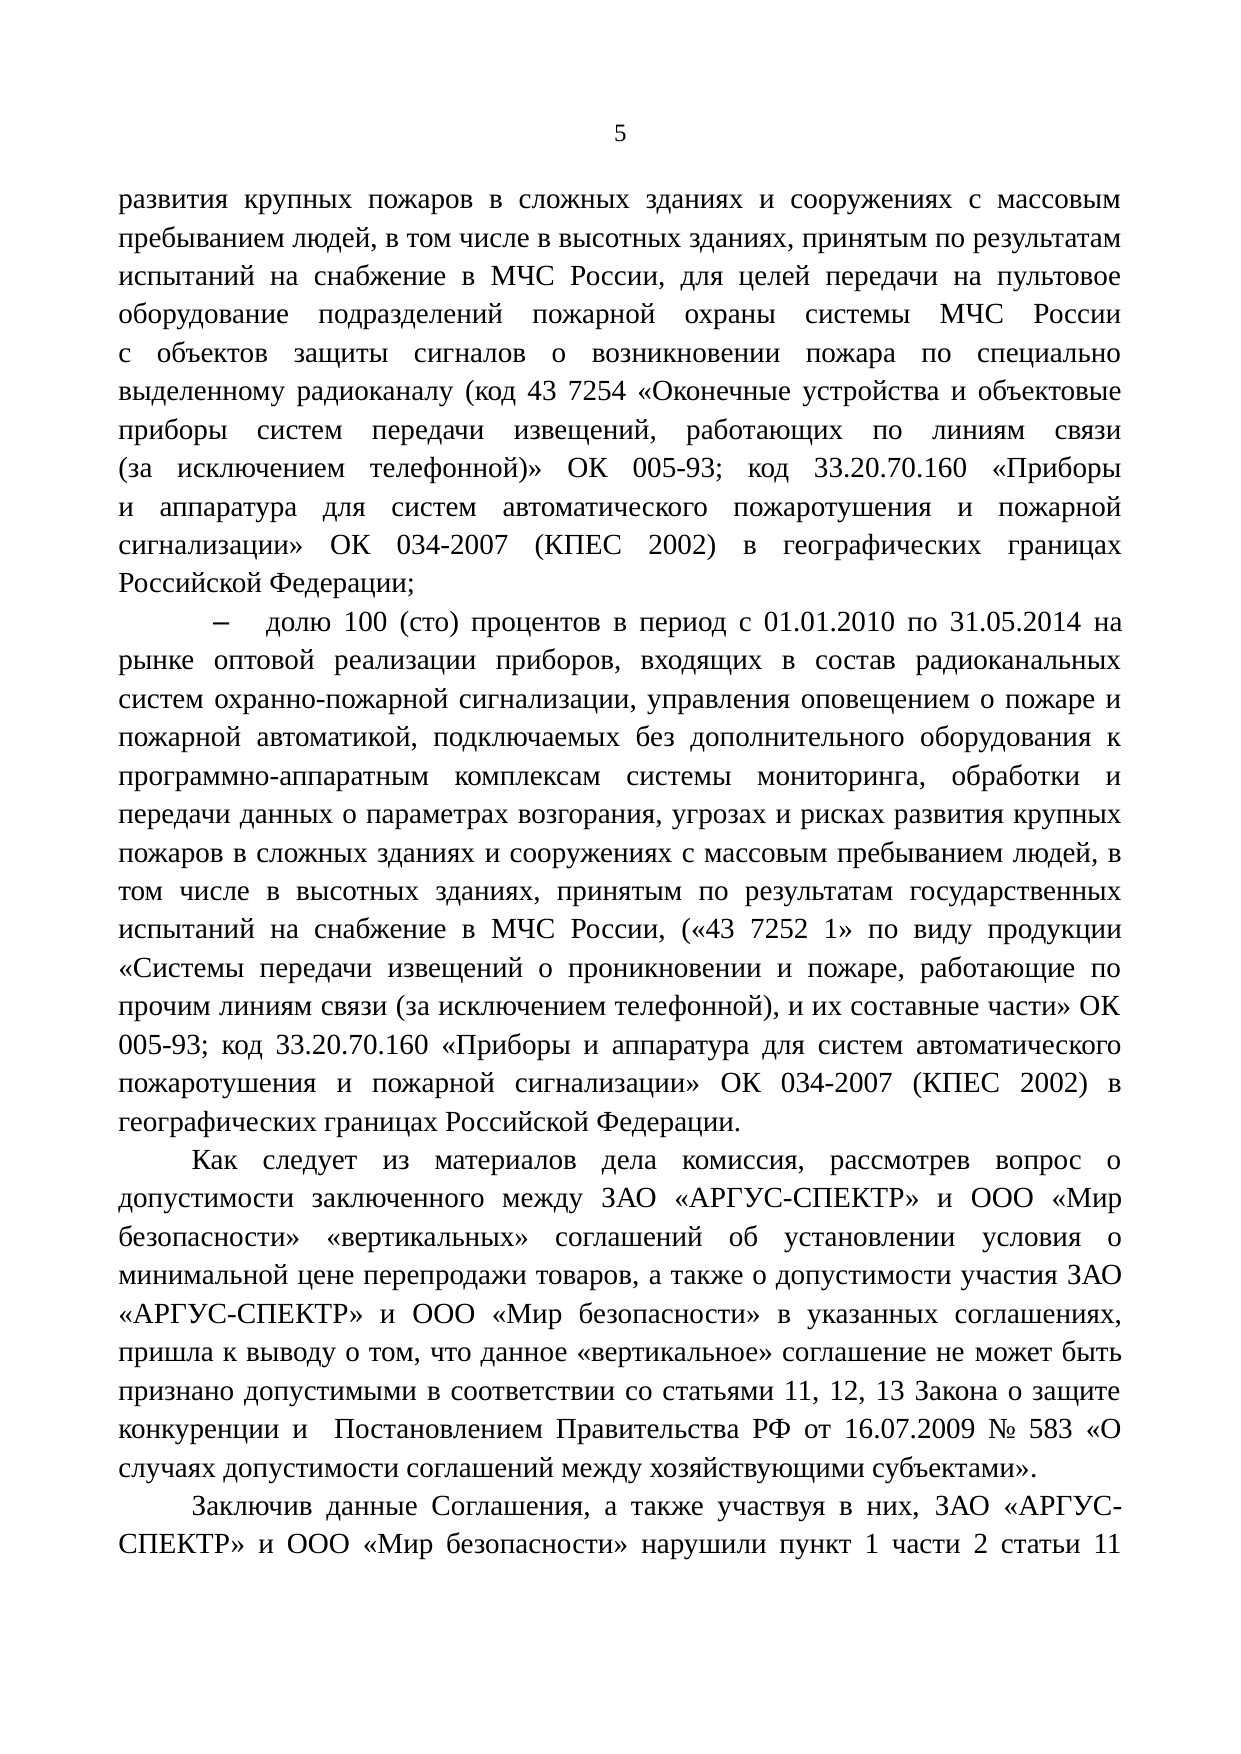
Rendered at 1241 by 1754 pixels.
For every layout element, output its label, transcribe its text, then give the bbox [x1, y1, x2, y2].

list развития крупных пожаров в сложных зданиях и сооружениях с массовым пребыванием людей, в том числе в высотных зданиях, принятым по результатам испытаний на снабжение в МЧС России, для целей передачи на пультовое оборудование подразделений пожарной охраны системы МЧС России с объектов защиты сигналов о возникновении пожара по специально выделенному радиоканалу (код 43 7254 «Оконечные устройства и объектовые приборы систем передачи извещений, работающих по линиям связи (за исключением телефонной)» ОК 005-93; код 33.20.70.160 «Приборы и аппаратура для систем автоматического пожаротушения и пожарной сигнализации» ОК 034-2007 (КПЕС 2002) в географических границах Российской Федерации; [118, 176, 1122, 599]
list долю 100 (сто) процентов в период с 01.01.2010 по 31.05.2014 на рынке оптовой реализации приборов, входящих в состав радиоканальных систем охранно-пожарной сигнализации, управления оповещением о пожаре и пожарной автоматикой, подключаемых без дополнительного оборудования к программно-аппаратным комплексам системы мониторинга, обработки и передачи данных о параметрах возгорания, угрозах и рисках развития крупных пожаров в сложных зданиях и сооружениях с массовым пребыванием людей, в том числе в высотных зданиях, принятым по результатам государственных испытаний на снабжение в МЧС России, («43 7252 1» по виду продукции «Системы передачи извещений о проникновении и пожаре, работающие по прочим линиям связи (за исключением телефонной), и их составные части» ОК 005-93; код 33.20.70.160 «Приборы и аппаратура для систем автоматического пожаротушения и пожарной сигнализации» ОК 034-2007 (КПЕС 2002) в географических границах Российской Федерации. [118, 599, 1122, 1137]
text Как следует из материалов дела комиссия, рассмотрев вопрос о допустимости заключенного между ЗАО «АРГУС-СПЕКТР» и ООО «Мир безопасности» «вертикальных» соглашений об установлении условия о минимальной цене перепродажи товаров, а также о допустимости участия ЗАО «АРГУС-СПЕКТР» и ООО «Мир безопасности» в указанных соглашениях, пришла к выводу о том, что данное «вертикальное» соглашение не может быть признано допустимыми в соответствии со статьями 11, 12, 13 Закона о защите конкуренции и Постановлением Правительства РФ от 16.07.2009 № 583 «О случаях допустимости соглашений между хозяйствующими субъектами». [118, 1137, 1122, 1483]
text Заключив данные Соглашения, а также участвуя в них, ЗАО «АРГУС-СПЕКТР» и ООО «Мир безопасности» нарушили пункт 1 части 2 статьи 11 [118, 1483, 1122, 1560]
